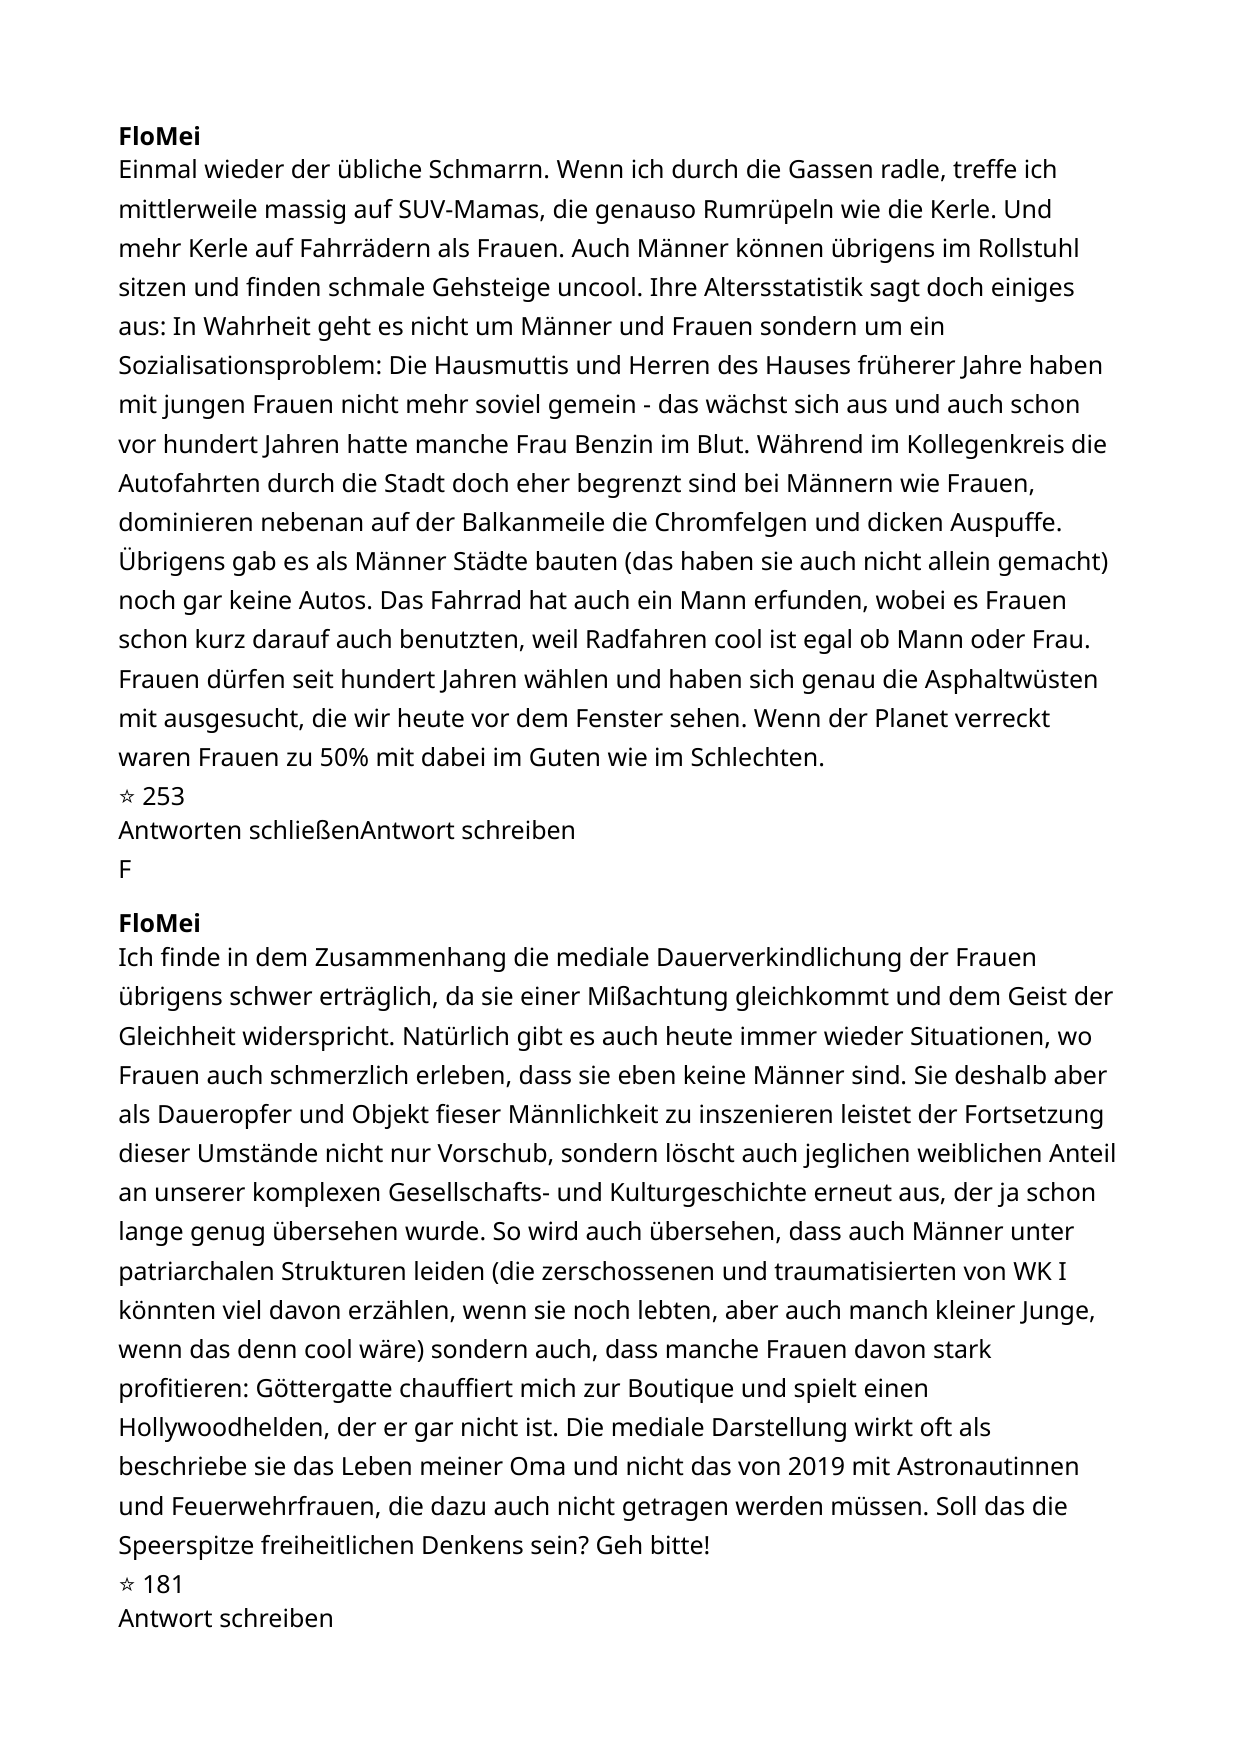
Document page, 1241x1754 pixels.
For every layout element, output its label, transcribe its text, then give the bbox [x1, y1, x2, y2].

text ⭐️ 253 [118, 779, 1122, 813]
text Ich finde in dem Zusammenhang die mediale Dauerverkindlichung der Frauen übrigens schwer erträglich, da sie einer Mißachtung gleichkommt und dem Geist der Gleichheit widerspricht. Natürlich gibt es auch heute immer wieder Situationen, wo Frauen auch schmerzlich erleben, dass sie eben keine Männer sind. Sie deshalb aber als Daueropfer und Objekt fieser Männlichkeit zu inszenieren leistet der Fortsetzung dieser Umstände nicht nur Vorschub, sondern löscht auch jeglichen weiblichen Anteil an unserer komplexen Gesellschafts- und Kulturgeschichte erneut aus, der ja schon lange genug übersehen wurde. So wird auch übersehen, dass auch Männer unter patriarchalen Strukturen leiden (die zerschossenen und traumatisierten von WK I könnten viel davon erzählen, wenn sie noch lebten, aber auch manch kleiner Junge, wenn das denn cool wäre) sondern auch, dass manche Frauen davon stark profitieren: Göttergatte chauffiert mich zur Boutique und spielt einen Hollywoodhelden, der er gar nicht ist. Die mediale Darstellung wirkt oft als beschriebe sie das Leben meiner Oma und nicht das von 2019 mit Astronautinnen und Feuerwehrfrauen, die dazu auch nicht getragen werden müssen. Soll das die Speerspitze freiheitlichen Denkens sein? Geh bitte! [118, 940, 1122, 1561]
text Einmal wieder der übliche Schmarrn. Wenn ich durch die Gassen radle, treffe ich mittlerweile massig auf SUV-Mamas, die genauso Rumrüpeln wie die Kerle. Und mehr Kerle auf Fahrrädern als Frauen. Auch Männer können übrigens im Rollstuhl sitzen und finden schmale Gehsteige uncool. Ihre Altersstatistik sagt doch einiges aus: In Wahrheit geht es nicht um Männer und Frauen sondern um ein Sozialisationsproblem: Die Hausmuttis und Herren des Hauses früherer Jahre haben mit jungen Frauen nicht mehr soviel gemein - das wächst sich aus und auch schon vor hundert Jahren hatte manche Frau Benzin im Blut. Während im Kollegenkreis die Autofahrten durch die Stadt doch eher begrenzt sind bei Männern wie Frauen, dominieren nebenan auf der Balkanmeile die Chromfelgen und dicken Auspuffe. Übrigens gab es als Männer Städte bauten (das haben sie auch nicht allein gemacht) noch gar keine Autos. Das Fahrrad hat auch ein Mann erfunden, wobei es Frauen schon kurz darauf auch benutzten, weil Radfahren cool ist egal ob Mann oder Frau. Frauen dürfen seit hundert Jahren wählen und haben sich genau die Asphaltwüsten mit ausgesucht, die wir heute vor dem Fenster sehen. Wenn der Planet verreckt waren Frauen zu 50% mit dabei im Guten wie im Schlechten. [118, 152, 1122, 774]
text Antworten schließenAntwort schreiben [118, 813, 1122, 847]
subtitle FloMei [118, 118, 1122, 152]
text Antwort schreiben [118, 1601, 1122, 1635]
subtitle FloMei [118, 906, 1122, 940]
text ⭐️ 181 [118, 1567, 1122, 1601]
text F [118, 852, 1122, 886]
